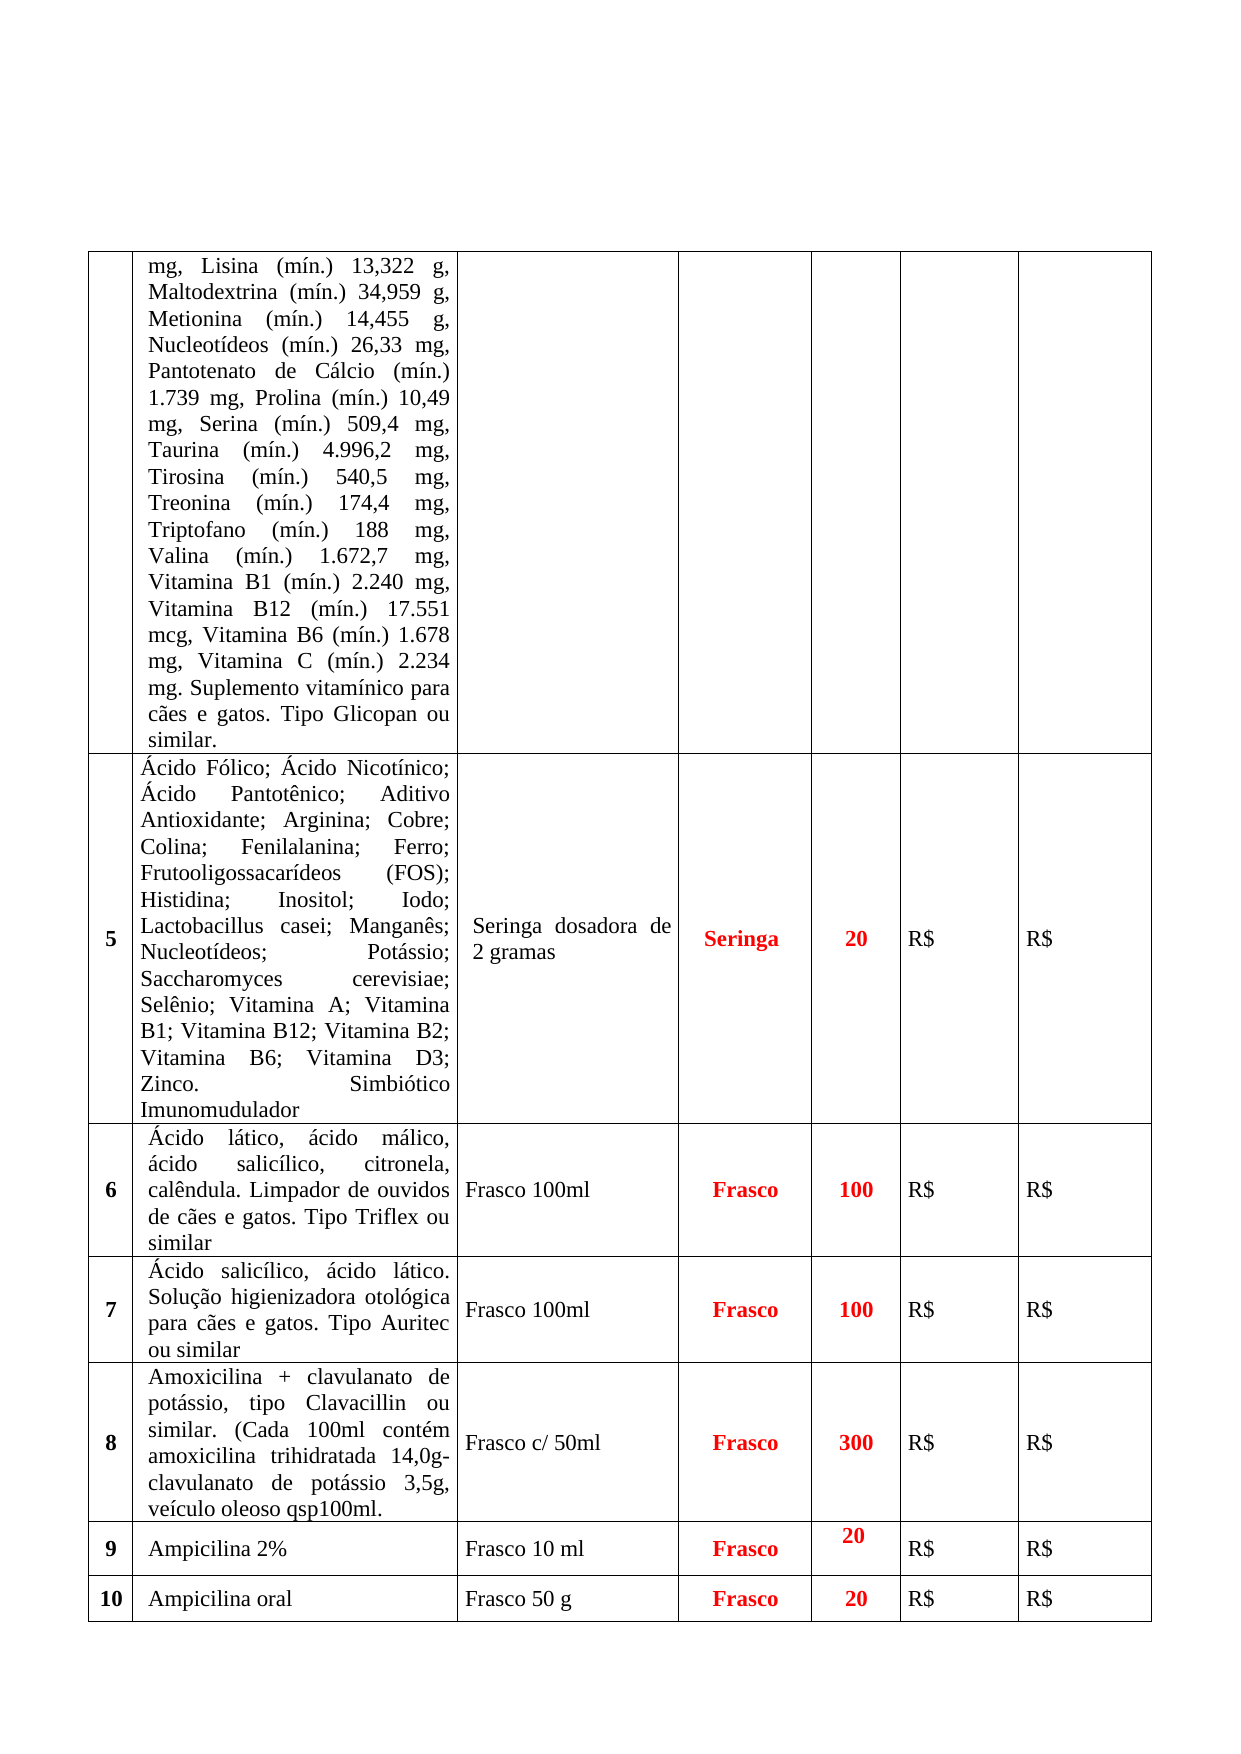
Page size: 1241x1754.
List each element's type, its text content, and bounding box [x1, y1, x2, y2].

table_cell R$ [1019, 1363, 1151, 1521]
table_cell 7 [89, 1257, 132, 1362]
table_cell Frasco 50 g [458, 1576, 678, 1621]
table_cell R$ [1019, 1576, 1151, 1621]
table_cell 5 [89, 754, 132, 1123]
table_cell R$ [901, 1124, 1018, 1256]
table_cell Ácido salicílico, ácido lático. Solução higienizadora otológica para cães e gatos. Tipo Auritec ou similar [133, 1257, 457, 1362]
table_cell 20 [812, 1522, 900, 1575]
table_cell 100 [812, 1257, 900, 1362]
table_cell Frasco [679, 1124, 811, 1256]
table_cell [458, 252, 678, 753]
table_cell Ampicilina oral [133, 1576, 457, 1621]
table_cell Ácido lático, ácido málico, ácido salicílico, citronela, calêndula. Limpador de ouvidos de cães e gatos. Tipo Triflex ou similar [133, 1124, 457, 1256]
table_cell 20 [812, 1576, 900, 1621]
table_cell 20 [812, 754, 900, 1123]
table_cell R$ [1019, 1257, 1151, 1362]
table_cell Seringa dosadora de 2 gramas [458, 754, 678, 1123]
table_cell mg, Lisina (mín.) 13,322 g, Maltodextrina (mín.) 34,959 g, Metionina (mín.) 14,455 g, Nucleotídeos (mín.) 26,33 mg, Pantotenato de Cálcio (mín.) 1.739 mg, Prolina (mín.) 10,49 mg, Serina (mín.) 509,4 mg, Taurina (mín.) 4.996,2 mg, Tirosina (mín.) 540,5 mg, Treonina (mín.) 174,4 mg, Triptofano (mín.) 188 mg, Valina (mín.) 1.672,7 mg, Vitamina B1 (mín.) 2.240 mg, Vitamina B12 (mín.) 17.551 mcg, Vitamina B6 (mín.) 1.678 mg, Vitamina C (mín.) 2.234 mg. Suplemento vitamínico para cães e gatos. Tipo Glicopan ou similar. [133, 252, 457, 753]
table_cell Frasco [679, 1257, 811, 1362]
table_cell [679, 252, 811, 753]
table_cell Ampicilina 2% [133, 1522, 457, 1575]
table_cell [901, 252, 1018, 753]
table_cell [1019, 252, 1151, 753]
table_cell 6 [89, 1124, 132, 1256]
table_cell Frasco [679, 1576, 811, 1621]
table_cell R$ [901, 1576, 1018, 1621]
table_cell R$ [1019, 1124, 1151, 1256]
table_cell 10 [89, 1576, 132, 1621]
table_cell R$ [1019, 1522, 1151, 1575]
table_cell Frasco c/ 50ml [458, 1363, 678, 1521]
table_cell Frasco 10 ml [458, 1522, 678, 1575]
table_cell 9 [89, 1522, 132, 1575]
table_cell [812, 252, 900, 753]
table_cell R$ [901, 1257, 1018, 1362]
table_cell Frasco 100ml [458, 1124, 678, 1256]
table_cell R$ [901, 1522, 1018, 1575]
table_cell [89, 252, 132, 753]
table_cell Frasco 100ml [458, 1257, 678, 1362]
table_cell 8 [89, 1363, 132, 1521]
table_cell Seringa [679, 754, 811, 1123]
table_cell Ácido Fólico; Ácido Nicotínico; Ácido Pantotênico; Aditivo Antioxidante; Arginina; Cobre; Colina; Fenilalanina; Ferro; Frutooligossacarídeos (FOS); Histidina; Inositol; Iodo; Lactobacillus casei; Manganês; Nucleotídeos; Potássio; Saccharomyces cerevisiae; Selênio; Vitamina A; Vitamina B1; Vitamina B12; Vitamina B2; Vitamina B6; Vitamina D3; Zinco. Simbiótico Imunomudulador [133, 754, 457, 1123]
table_cell R$ [901, 1363, 1018, 1521]
table_cell Amoxicilina + clavulanato de potássio, tipo Clavacillin ou similar. (Cada 100ml contém amoxicilina trihidratada 14,0g- clavulanato de potássio 3,5g, veículo oleoso qsp100ml. [133, 1363, 457, 1521]
table_cell Frasco [679, 1522, 811, 1575]
table_cell 100 [812, 1124, 900, 1256]
table_cell Frasco [679, 1363, 811, 1521]
table_cell R$ [1019, 754, 1151, 1123]
table_cell R$ [901, 754, 1018, 1123]
table_cell 300 [812, 1363, 900, 1521]
